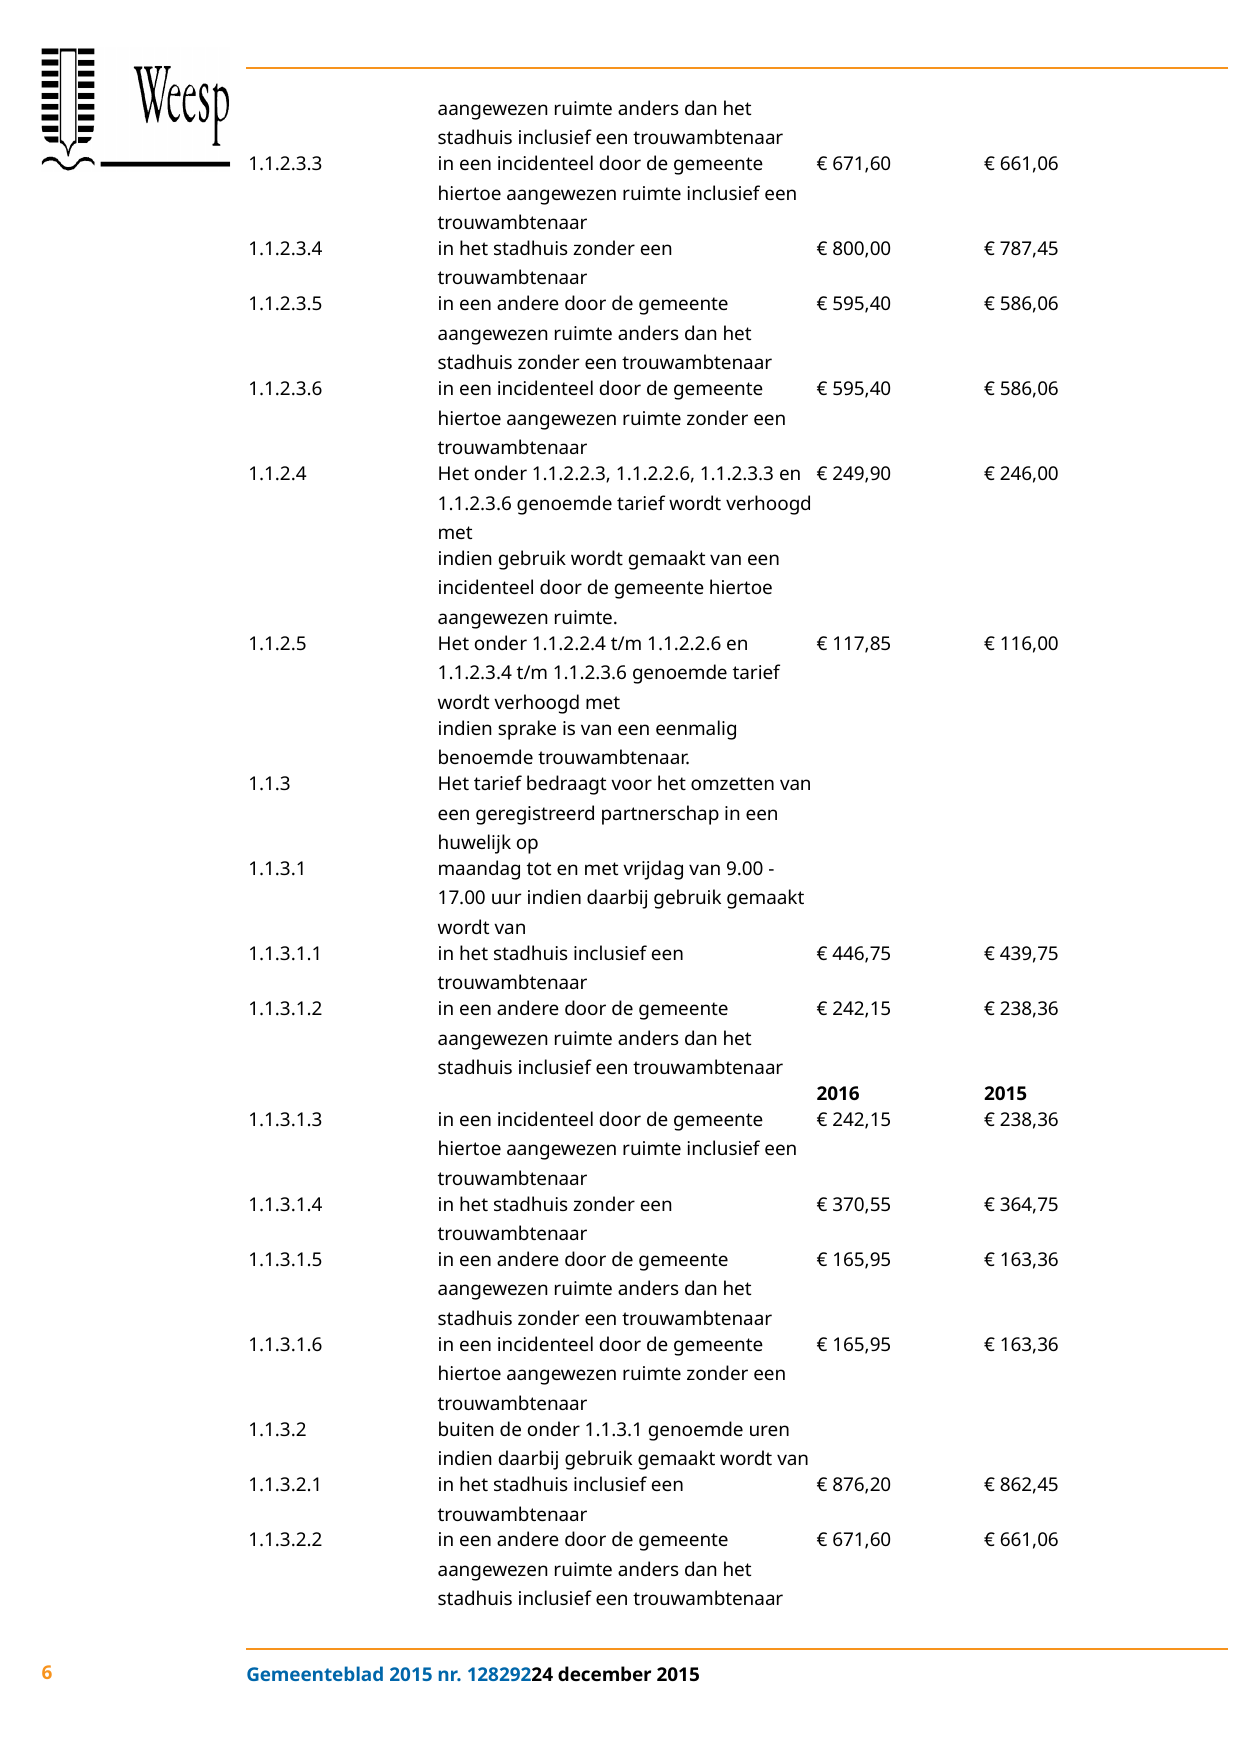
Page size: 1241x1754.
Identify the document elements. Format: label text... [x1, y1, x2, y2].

table_cell 1.1.3.1.2 [248, 995, 437, 1080]
table_cell € 586,06 [984, 290, 1152, 375]
table_cell € 242,15 [816, 1106, 984, 1191]
table_cell in een incidenteel door de gemeente hiertoe aangewezen ruimte inclusief een trouwambtenaar [438, 150, 816, 235]
table_cell 1.1.3.1 [248, 855, 437, 940]
table_cell in een andere door de gemeente aangewezen ruimte anders dan het stadhuis inclusief een trouwambtenaar [438, 1526, 816, 1611]
table_cell 1.1.3.1.5 [248, 1246, 437, 1331]
table_cell 1.1.3.2.1 [248, 1471, 437, 1526]
table_cell € 595,40 [816, 375, 984, 460]
table_cell Het onder 1.1.2.2.3, 1.1.2.2.6, 1.1.2.3.3 en 1.1.2.3.6 genoemde tarief wordt verhoogd met [438, 460, 816, 545]
table_cell 1.1.3.2.2 [248, 1526, 437, 1611]
table_cell € 671,60 [816, 1526, 984, 1611]
picture [41, 47, 231, 172]
table_cell in het stadhuis inclusief een trouwambtenaar [438, 1471, 816, 1526]
table_cell € 165,95 [816, 1246, 984, 1331]
table_cell in een incidenteel door de gemeente hiertoe aangewezen ruimte zonder een trouwambtenaar [438, 375, 816, 460]
table_cell € 249,90 [816, 460, 984, 545]
table_cell € 117,85 [816, 630, 984, 715]
table_cell € 116,00 [984, 630, 1152, 715]
table_cell [816, 715, 984, 770]
table_cell in een andere door de gemeente aangewezen ruimte anders dan het stadhuis inclusief een trouwambtenaar [438, 995, 816, 1080]
table_cell [816, 95, 984, 150]
table_cell in een incidenteel door de gemeente hiertoe aangewezen ruimte zonder een trouwambtenaar [438, 1331, 816, 1416]
table_cell 1.1.3.1.1 [248, 940, 437, 995]
table_cell 2016 [816, 1080, 984, 1106]
table_cell [248, 545, 437, 630]
table_cell € 800,00 [816, 235, 984, 290]
table_cell € 242,15 [816, 995, 984, 1080]
table_cell € 238,36 [984, 995, 1152, 1080]
table_cell € 446,75 [816, 940, 984, 995]
table_cell 1.1.3.1.3 [248, 1106, 437, 1191]
table_cell 1.1.2.3.3 [248, 150, 437, 235]
table_cell in een andere door de gemeente aangewezen ruimte anders dan het stadhuis zonder een trouwambtenaar [438, 290, 816, 375]
table_cell in het stadhuis inclusief een trouwambtenaar [438, 940, 816, 995]
table_cell 1.1.2.3.4 [248, 235, 437, 290]
table_cell 1.1.2.5 [248, 630, 437, 715]
table_cell [816, 770, 984, 855]
table_cell [248, 95, 437, 150]
table_cell [984, 715, 1152, 770]
table_cell [816, 1416, 984, 1471]
table_cell 1.1.2.4 [248, 460, 437, 545]
table_cell [984, 855, 1152, 940]
table_cell € 661,06 [984, 150, 1152, 235]
table_cell [248, 715, 437, 770]
table_cell indien sprake is van een eenmalig benoemde trouwambtenaar. [438, 715, 816, 770]
table_cell in een andere door de gemeente aangewezen ruimte anders dan het stadhuis zonder een trouwambtenaar [438, 1246, 816, 1331]
table_cell maandag tot en met vrijdag van 9.00 - 17.00 uur indien daarbij gebruik gemaakt wordt van [438, 855, 816, 940]
table_cell in het stadhuis zonder een trouwambtenaar [438, 235, 816, 290]
table_cell € 439,75 [984, 940, 1152, 995]
table_cell € 661,06 [984, 1526, 1152, 1611]
table_cell 1.1.2.3.6 [248, 375, 437, 460]
table_cell Het tarief bedraagt voor het omzetten van een geregistreerd partnerschap in een huwelijk op [438, 770, 816, 855]
table_cell Het onder 1.1.2.2.4 t/m 1.1.2.2.6 en 1.1.2.3.4 t/m 1.1.2.3.6 genoemde tarief wordt verhoogd met [438, 630, 816, 715]
table_cell 1.1.3.1.4 [248, 1191, 437, 1246]
table_cell 1.1.3.2 [248, 1416, 437, 1471]
table_cell [984, 770, 1152, 855]
table_cell in een incidenteel door de gemeente hiertoe aangewezen ruimte inclusief een trouwambtenaar [438, 1106, 816, 1191]
table_cell in het stadhuis zonder een trouwambtenaar [438, 1191, 816, 1246]
table_cell € 595,40 [816, 290, 984, 375]
table_cell [816, 855, 984, 940]
table_cell € 876,20 [816, 1471, 984, 1526]
table_cell [984, 95, 1152, 150]
table_cell 1.1.3.1.6 [248, 1331, 437, 1416]
table_cell € 370,55 [816, 1191, 984, 1246]
table_cell € 163,36 [984, 1331, 1152, 1416]
table_cell [984, 1416, 1152, 1471]
table_cell € 165,95 [816, 1331, 984, 1416]
table_cell [248, 1080, 437, 1106]
table_cell € 787,45 [984, 235, 1152, 290]
table_cell 1.1.3 [248, 770, 437, 855]
table_cell buiten de onder 1.1.3.1 genoemde uren indien daarbij gebruik gemaakt wordt van [438, 1416, 816, 1471]
table_cell € 246,00 [984, 460, 1152, 545]
table_cell € 364,75 [984, 1191, 1152, 1246]
table_cell [438, 1080, 816, 1106]
table_cell € 862,45 [984, 1471, 1152, 1526]
table_cell € 586,06 [984, 375, 1152, 460]
table_cell 2015 [984, 1080, 1152, 1106]
table_cell 1.1.2.3.5 [248, 290, 437, 375]
table_cell € 238,36 [984, 1106, 1152, 1191]
table_cell [816, 545, 984, 630]
table_cell € 163,36 [984, 1246, 1152, 1331]
table_cell indien gebruik wordt gemaakt van een incidenteel door de gemeente hiertoe aangewezen ruimte. [438, 545, 816, 630]
table_cell aangewezen ruimte anders dan het stadhuis inclusief een trouwambtenaar [438, 95, 816, 150]
table_cell € 671,60 [816, 150, 984, 235]
table_cell [984, 545, 1152, 630]
